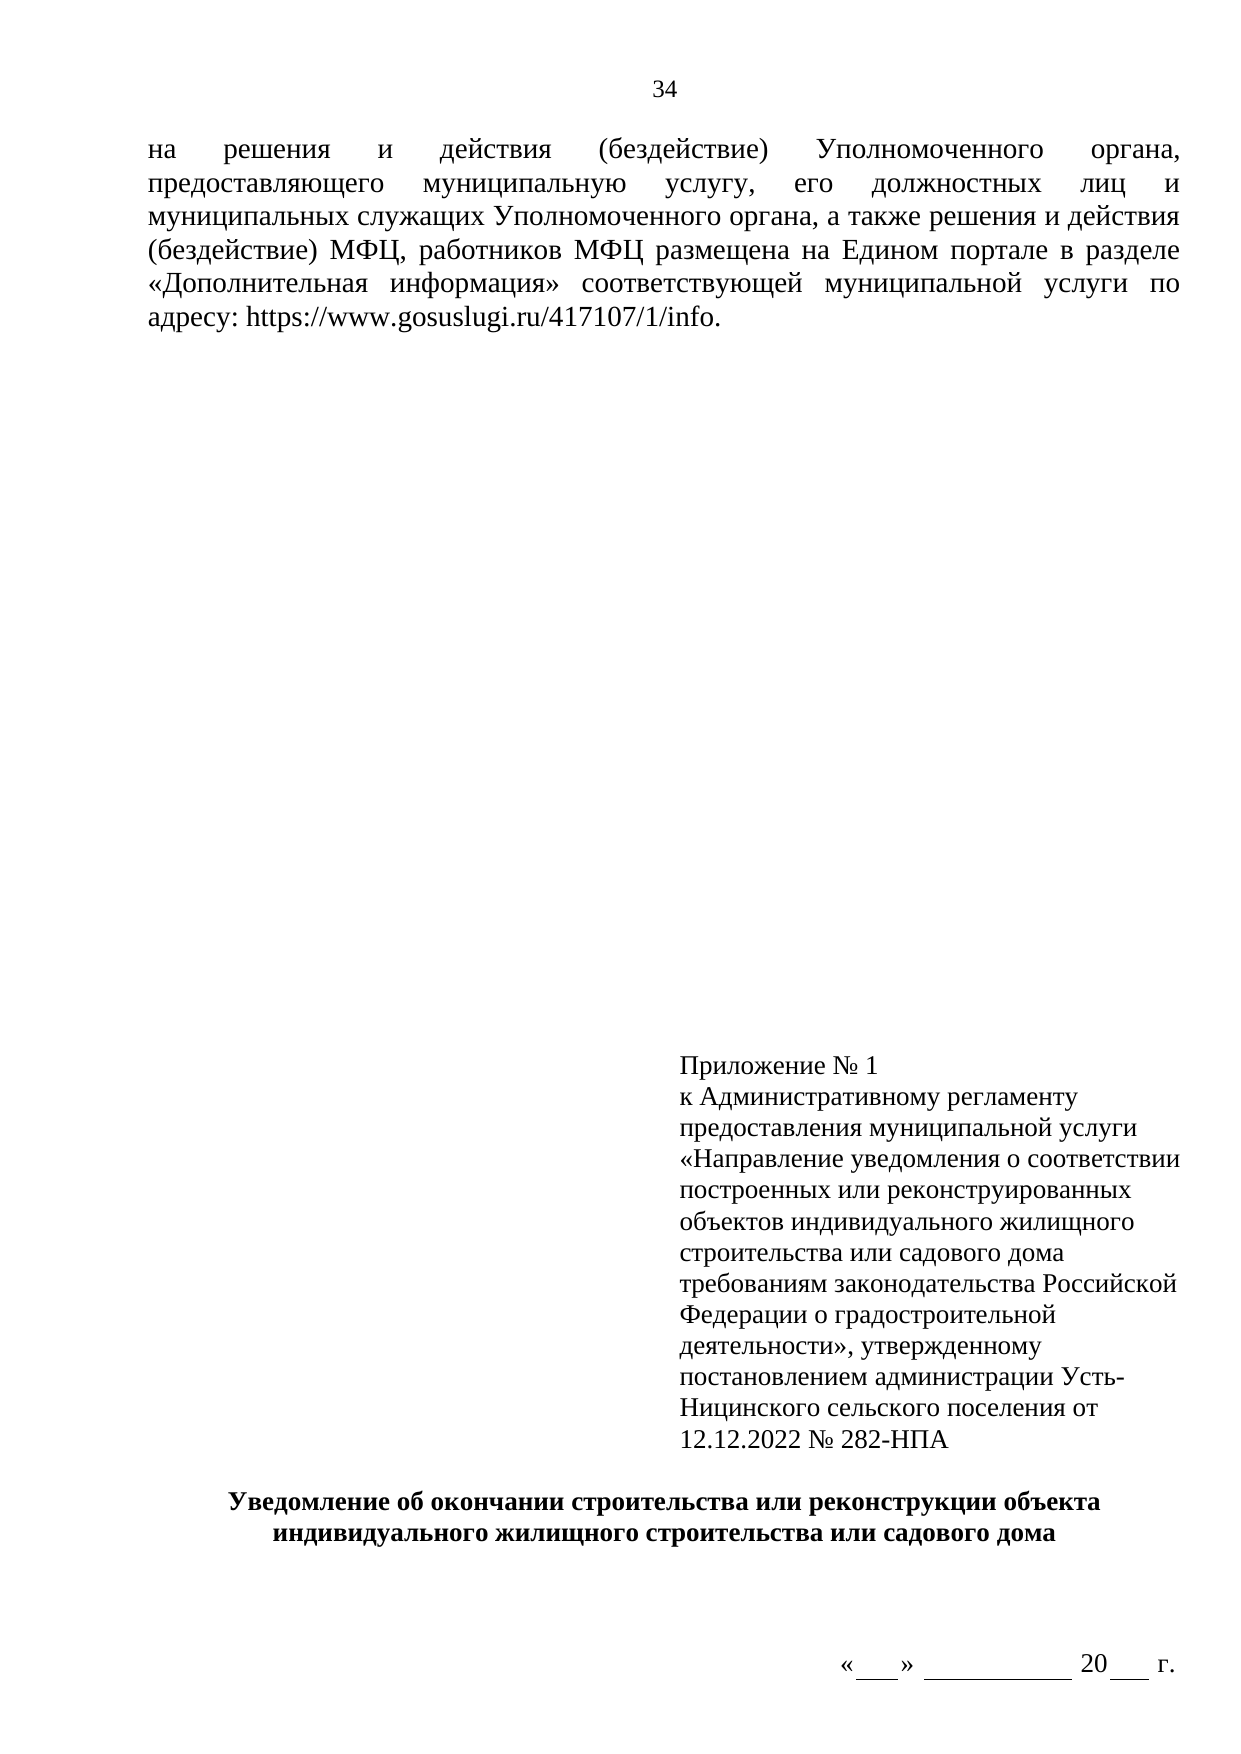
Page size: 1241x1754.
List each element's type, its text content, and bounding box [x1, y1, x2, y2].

table_header « [836, 1647, 856, 1678]
table_header [924, 1647, 1072, 1678]
text Уведомление об окончании строительства или реконструкции объекта индивидуального жилищного строительства или садового дома [148, 1485, 1181, 1547]
text Приложение № 1 [679, 1049, 1181, 1080]
table_header 20 [1072, 1647, 1110, 1678]
table_header [1110, 1647, 1149, 1678]
text к Административному регламенту предоставления муниципальной услуги «Направление уведомления о соответствии построенных или реконструированных объектов индивидуального жилищного строительства или садового дома требованиям законодательства Российской Федерации о градостроительной деятельности», утвержденному постановлением администрации Усть-Ницинского сельского поселения от 12.12.2022 № 282-НПА [679, 1080, 1181, 1454]
table_header г. [1149, 1647, 1181, 1678]
text на решения и действия (бездействие) Уполномоченного органа, предоставляющего муниципальную услугу, его должностных лиц и муниципальных служащих Уполномоченного органа, а также решения и действия (бездействие) МФЦ, работников МФЦ размещена на Едином портале в разделе «Дополнительная информация» соответствующей муниципальной услуги по адресу: https://www.gosuslugi.ru/417107/1/info. [148, 131, 1181, 333]
table_header » [898, 1647, 924, 1678]
table_header [856, 1647, 897, 1678]
